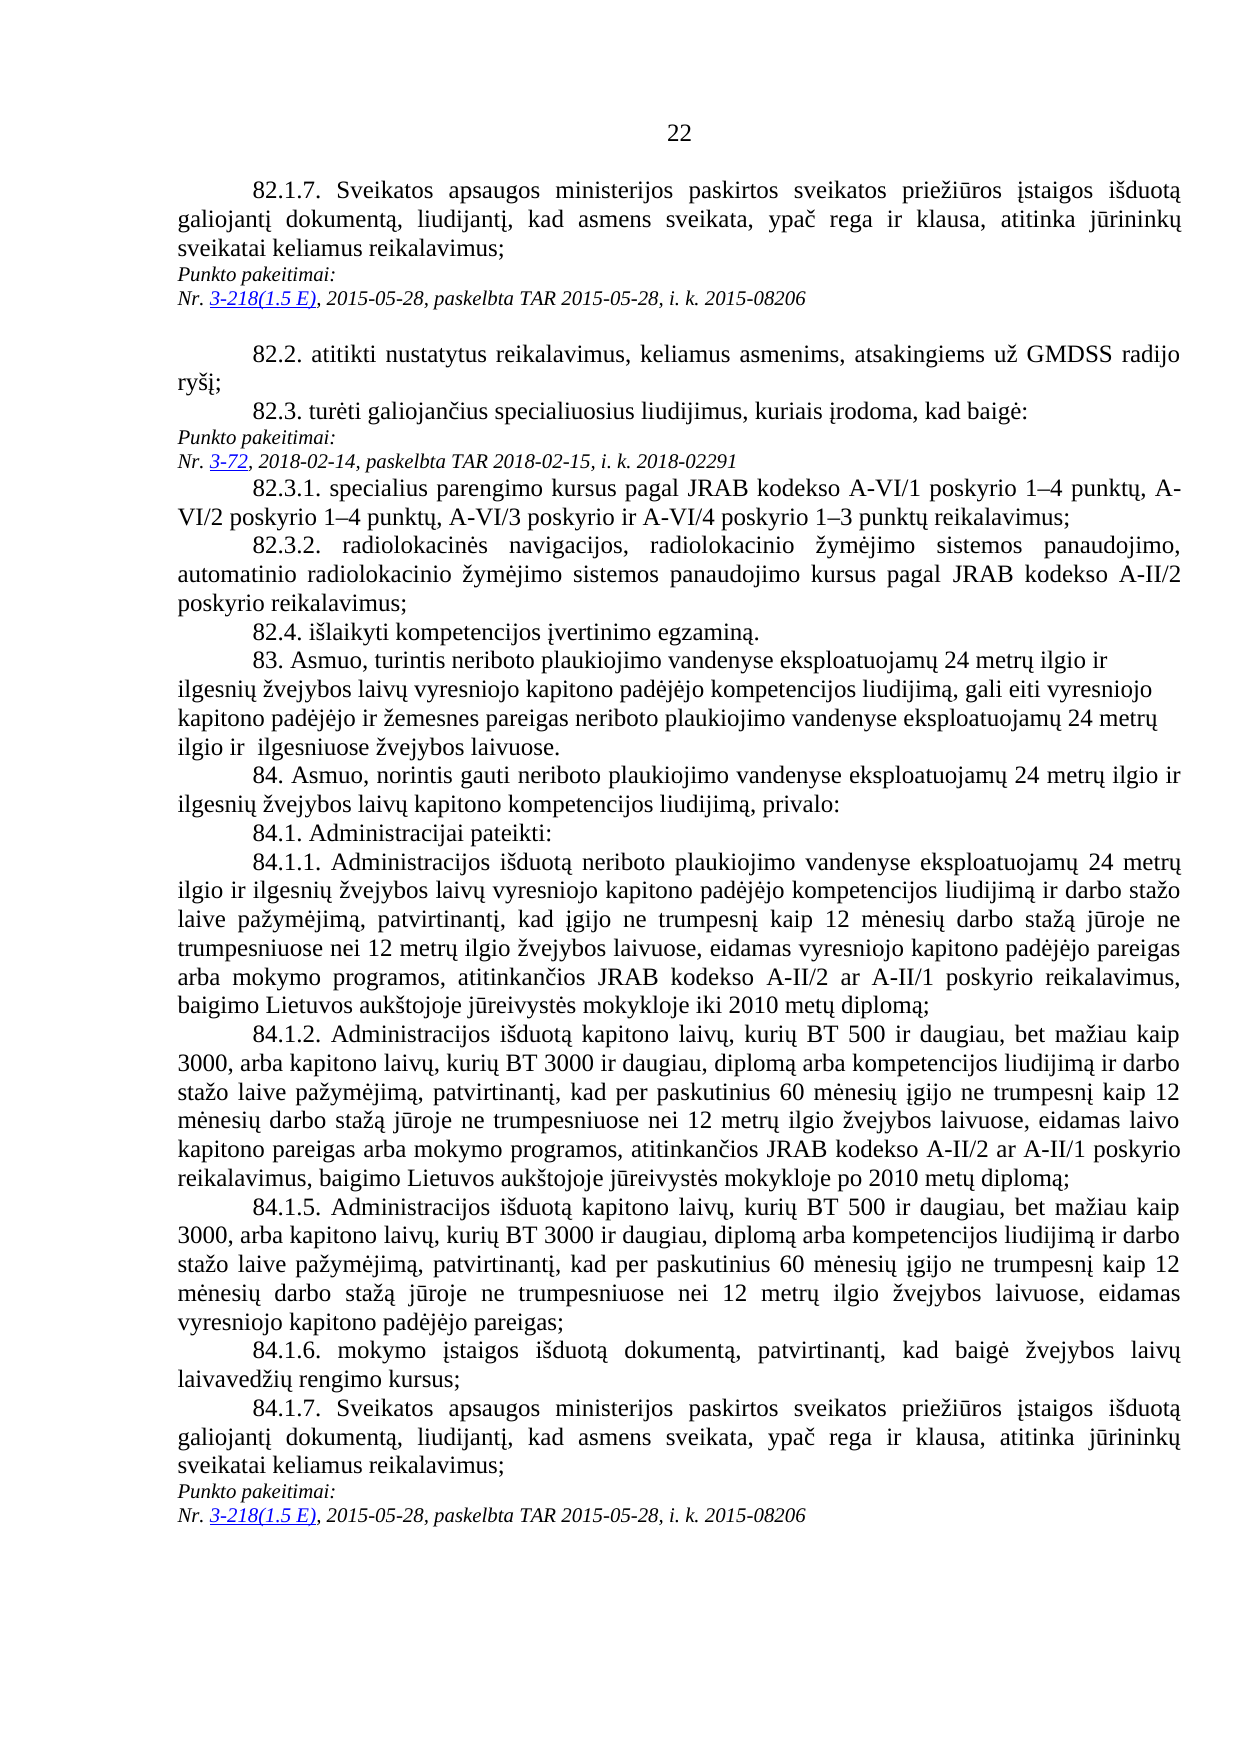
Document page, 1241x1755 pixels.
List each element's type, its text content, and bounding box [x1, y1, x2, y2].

text Nr. 3-218(1.5 E), 2015-05-28, paskelbta TAR 2015-05-28, i. k. 2015-08206 [177, 1503, 1181, 1527]
text 83. Asmuo, turintis neriboto plaukiojimo vandenyse eksploatuojamų 24 metrų ilgio ir ilgesnių žvejybos laivų vyresniojo kapitono padėjėjo kompetencijos liudijimą, gali eiti vyresniojo kapitono padėjėjo ir žemesnes pareigas neriboto plaukiojimo vandenyse eksploatuojamų 24 metrų ilgio ir ilgesniuose žvejybos laivuose. [177, 646, 1181, 761]
text 82.3.2. radiolokacinės navigacijos, radiolokacinio žymėjimo sistemos panaudojimo, automatinio radiolokacinio žymėjimo sistemos panaudojimo kursus pagal JRAB kodekso A-II/2 poskyrio reikalavimus; [177, 531, 1181, 617]
text 84. Asmuo, norintis gauti neriboto plaukiojimo vandenyse eksploatuojamų 24 metrų ilgio ir ilgesnių žvejybos laivų kapitono kompetencijos liudijimą, privalo: [177, 761, 1181, 818]
text 82.2. atitikti nustatytus reikalavimus, keliamus asmenims, atsakingiems už GMDSS radijo ryšį; [177, 339, 1181, 396]
text Punkto pakeitimai: [177, 1479, 1181, 1503]
text 82.3.1. specialius parengimo kursus pagal JRAB kodekso A-VI/1 poskyrio 1–4 punktų, A-VI/2 poskyrio 1–4 punktų, A-VI/3 poskyrio ir A-VI/4 poskyrio 1–3 punktų reikalavimus; [177, 473, 1181, 531]
text 84.1.7. Sveikatos apsaugos ministerijos paskirtos sveikatos priežiūros įstaigos išduotą galiojantį dokumentą, liudijantį, kad asmens sveikata, ypač rega ir klausa, atitinka jūrininkų sveikatai keliamus reikalavimus; [177, 1393, 1181, 1479]
text 82.3. turėti galiojančius specialiuosius liudijimus, kuriais įrodoma, kad baigė: [177, 396, 1181, 425]
text 82.4. išlaikyti kompetencijos įvertinimo egzaminą. [177, 617, 1181, 646]
text 84.1.2. Administracijos išduotą kapitono laivų, kurių BT 500 ir daugiau, bet mažiau kaip 3000, arba kapitono laivų, kurių BT 3000 ir daugiau, diplomą arba kompetencijos liudijimą ir darbo stažo laive pažymėjimą, patvirtinantį, kad per paskutinius 60 mėnesių įgijo ne trumpesnį kaip 12 mėnesių darbo stažą jūroje ne trumpesniuose nei 12 metrų ilgio žvejybos laivuose, eidamas laivo kapitono pareigas arba mokymo programos, atitinkančios JRAB kodekso A-II/2 ar A-II/1 poskyrio reikalavimus, baigimo Lietuvos aukštojoje jūreivystės mokykloje po 2010 metų diplomą; [177, 1019, 1181, 1192]
text 82.1.7. Sveikatos apsaugos ministerijos paskirtos sveikatos priežiūros įstaigos išduotą galiojantį dokumentą, liudijantį, kad asmens sveikata, ypač rega ir klausa, atitinka jūrininkų sveikatai keliamus reikalavimus; [177, 176, 1181, 262]
text Nr. 3-218(1.5 E), 2015-05-28, paskelbta TAR 2015-05-28, i. k. 2015-08206 [177, 286, 1181, 310]
text 84.1.5. Administracijos išduotą kapitono laivų, kurių BT 500 ir daugiau, bet mažiau kaip 3000, arba kapitono laivų, kurių BT 3000 ir daugiau, diplomą arba kompetencijos liudijimą ir darbo stažo laive pažymėjimą, patvirtinantį, kad per paskutinius 60 mėnesių įgijo ne trumpesnį kaip 12 mėnesių darbo stažą jūroje ne trumpesniuose nei 12 metrų ilgio žvejybos laivuose, eidamas vyresniojo kapitono padėjėjo pareigas; [177, 1192, 1181, 1336]
text Punkto pakeitimai: [177, 425, 1181, 449]
text Nr. 3-72, 2018-02-14, paskelbta TAR 2018-02-15, i. k. 2018-02291 [177, 449, 1181, 473]
text 84.1. Administracijai pateikti: [177, 818, 1181, 847]
text 84.1.1. Administracijos išduotą neriboto plaukiojimo vandenyse eksploatuojamų 24 metrų ilgio ir ilgesnių žvejybos laivų vyresniojo kapitono padėjėjo kompetencijos liudijimą ir darbo stažo laive pažymėjimą, patvirtinantį, kad įgijo ne trumpesnį kaip 12 mėnesių darbo stažą jūroje ne trumpesniuose nei 12 metrų ilgio žvejybos laivuose, eidamas vyresniojo kapitono padėjėjo pareigas arba mokymo programos, atitinkančios JRAB kodekso A-II/2 ar A-II/1 poskyrio reikalavimus, baigimo Lietuvos aukštojoje jūreivystės mokykloje iki 2010 metų diplomą; [177, 847, 1181, 1019]
text 84.1.6. mokymo įstaigos išduotą dokumentą, patvirtinantį, kad baigė žvejybos laivų laivavedžių rengimo kursus; [177, 1336, 1181, 1393]
text Punkto pakeitimai: [177, 262, 1181, 286]
